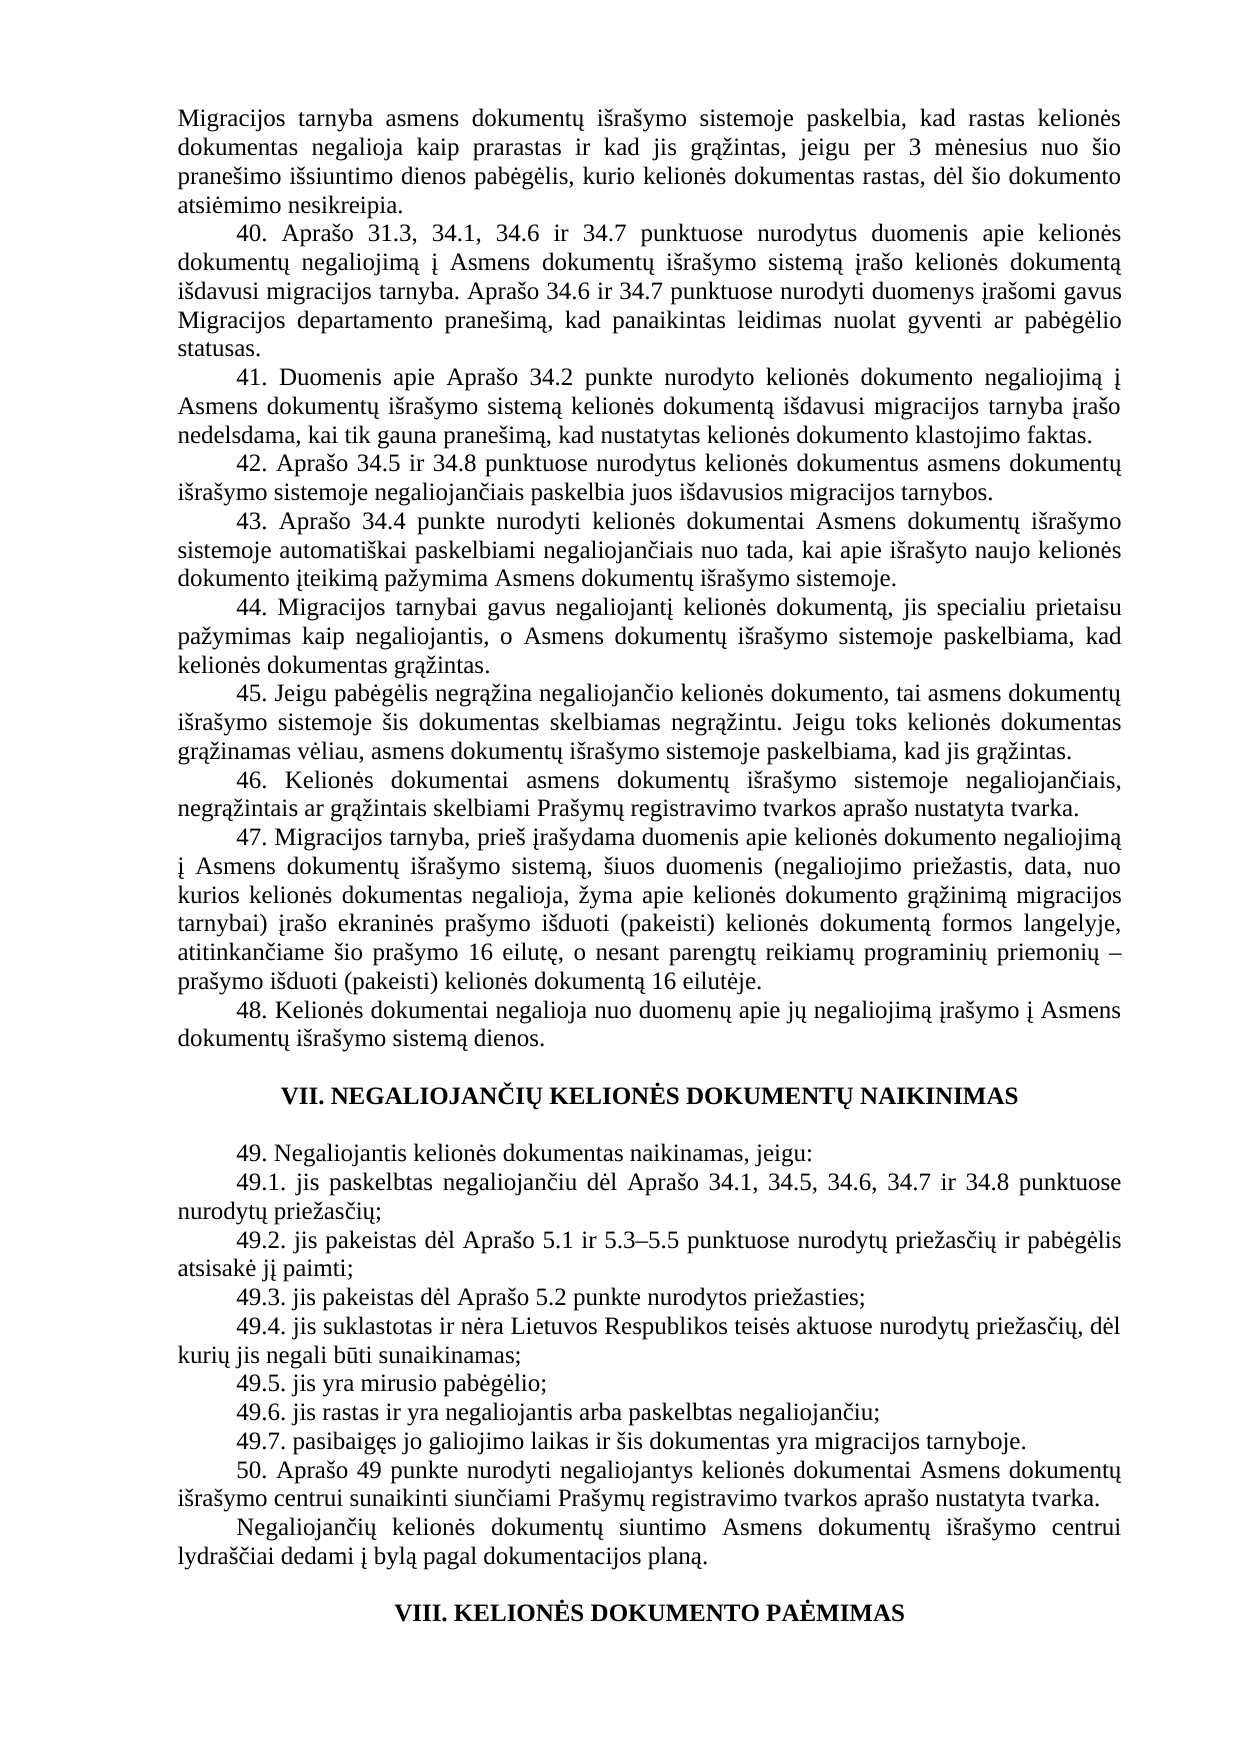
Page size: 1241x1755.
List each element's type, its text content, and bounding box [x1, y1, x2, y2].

text 49.3. jis pakeistas dėl Aprašo 5.2 punkte nurodytos priežasties; [177, 1282, 1122, 1311]
text 42. Aprašo 34.5 ir 34.8 punktuose nurodytus kelionės dokumentus asmens dokumentų išrašymo sistemoje negaliojančiais paskelbia juos išdavusios migracijos tarnybos. [177, 448, 1122, 506]
text 49.6. jis rastas ir yra negaliojantis arba paskelbtas negaliojančiu; [177, 1397, 1122, 1426]
text 49.5. jis yra mirusio pabėgėlio; [177, 1368, 1122, 1397]
text 50. Aprašo 49 punkte nurodyti negaliojantys kelionės dokumentai Asmens dokumentų išrašymo centrui sunaikinti siunčiami Prašymų registravimo tvarkos aprašo nustatyta tvarka. [177, 1455, 1122, 1512]
text 49.2. jis pakeistas dėl Aprašo 5.1 ir 5.3–5.5 punktuose nurodytų priežasčių ir pabėgėlis atsisakė jį paimti; [177, 1225, 1122, 1282]
text VIII. KELIONĖS DOKUMENTO PAĖMIMAS [177, 1598, 1122, 1627]
text 49.4. jis suklastotas ir nėra Lietuvos Respublikos teisės aktuose nurodytų priežasčių, dėl kurių jis negali būti sunaikinamas; [177, 1311, 1122, 1368]
text 49.1. jis paskelbtas negaliojančiu dėl Aprašo 34.1, 34.5, 34.6, 34.7 ir 34.8 punktuose nurodytų priežasčių; [177, 1167, 1122, 1225]
text 41. Duomenis apie Aprašo 34.2 punkte nurodyto kelionės dokumento negaliojimą į Asmens dokumentų išrašymo sistemą kelionės dokumentą išdavusi migracijos tarnyba įrašo nedelsdama, kai tik gauna pranešimą, kad nustatytas kelionės dokumento klastojimo faktas. [177, 362, 1122, 448]
text Migracijos tarnyba asmens dokumentų išrašymo sistemoje paskelbia, kad rastas kelionės dokumentas negalioja kaip prarastas ir kad jis grąžintas, jeigu per 3 mėnesius nuo šio pranešimo išsiuntimo dienos pabėgėlis, kurio kelionės dokumentas rastas, dėl šio dokumento atsiėmimo nesikreipia. [177, 103, 1122, 218]
text 46. Kelionės dokumentai asmens dokumentų išrašymo sistemoje negaliojančiais, negrąžintais ar grąžintais skelbiami Prašymų registravimo tvarkos aprašo nustatyta tvarka. [177, 765, 1122, 822]
text 43. Aprašo 34.4 punkte nurodyti kelionės dokumentai Asmens dokumentų išrašymo sistemoje automatiškai paskelbiami negaliojančiais nuo tada, kai apie išrašyto naujo kelionės dokumento įteikimą pažymima Asmens dokumentų išrašymo sistemoje. [177, 506, 1122, 592]
text 48. Kelionės dokumentai negalioja nuo duomenų apie jų negaliojimą įrašymo į Asmens dokumentų išrašymo sistemą dienos. [177, 995, 1122, 1052]
text 49.7. pasibaigęs jo galiojimo laikas ir šis dokumentas yra migracijos tarnyboje. [177, 1426, 1122, 1455]
text 40. Aprašo 31.3, 34.1, 34.6 ir 34.7 punktuose nurodytus duomenis apie kelionės dokumentų negaliojimą į Asmens dokumentų išrašymo sistemą įrašo kelionės dokumentą išdavusi migracijos tarnyba. Aprašo 34.6 ir 34.7 punktuose nurodyti duomenys įrašomi gavus Migracijos departamento pranešimą, kad panaikintas leidimas nuolat gyventi ar pabėgėlio statusas. [177, 218, 1122, 362]
text VII. NEGALIOJANČIŲ KELIONĖS DOKUMENTŲ NAIKINIMAS [177, 1081, 1122, 1110]
text 44. Migracijos tarnybai gavus negaliojantį kelionės dokumentą, jis specialiu prietaisu pažymimas kaip negaliojantis, o Asmens dokumentų išrašymo sistemoje paskelbiama, kad kelionės dokumentas grąžintas. [177, 592, 1122, 678]
text 49. Negaliojantis kelionės dokumentas naikinamas, jeigu: [177, 1138, 1122, 1167]
text 45. Jeigu pabėgėlis negrąžina negaliojančio kelionės dokumento, tai asmens dokumentų išrašymo sistemoje šis dokumentas skelbiamas negrąžintu. Jeigu toks kelionės dokumentas grąžinamas vėliau, asmens dokumentų išrašymo sistemoje paskelbiama, kad jis grąžintas. [177, 678, 1122, 765]
text Negaliojančių kelionės dokumentų siuntimo Asmens dokumentų išrašymo centrui lydraščiai dedami į bylą pagal dokumentacijos planą. [177, 1512, 1122, 1570]
text 47. Migracijos tarnyba, prieš įrašydama duomenis apie kelionės dokumento negaliojimą į Asmens dokumentų išrašymo sistemą, šiuos duomenis (negaliojimo priežastis, data, nuo kurios kelionės dokumentas negalioja, žyma apie kelionės dokumento grąžinimą migracijos tarnybai) įrašo ekraninės prašymo išduoti (pakeisti) kelionės dokumentą formos langelyje, atitinkančiame šio prašymo 16 eilutę, o nesant parengtų reikiamų programinių priemonių – prašymo išduoti (pakeisti) kelionės dokumentą 16 eilutėje. [177, 822, 1122, 995]
